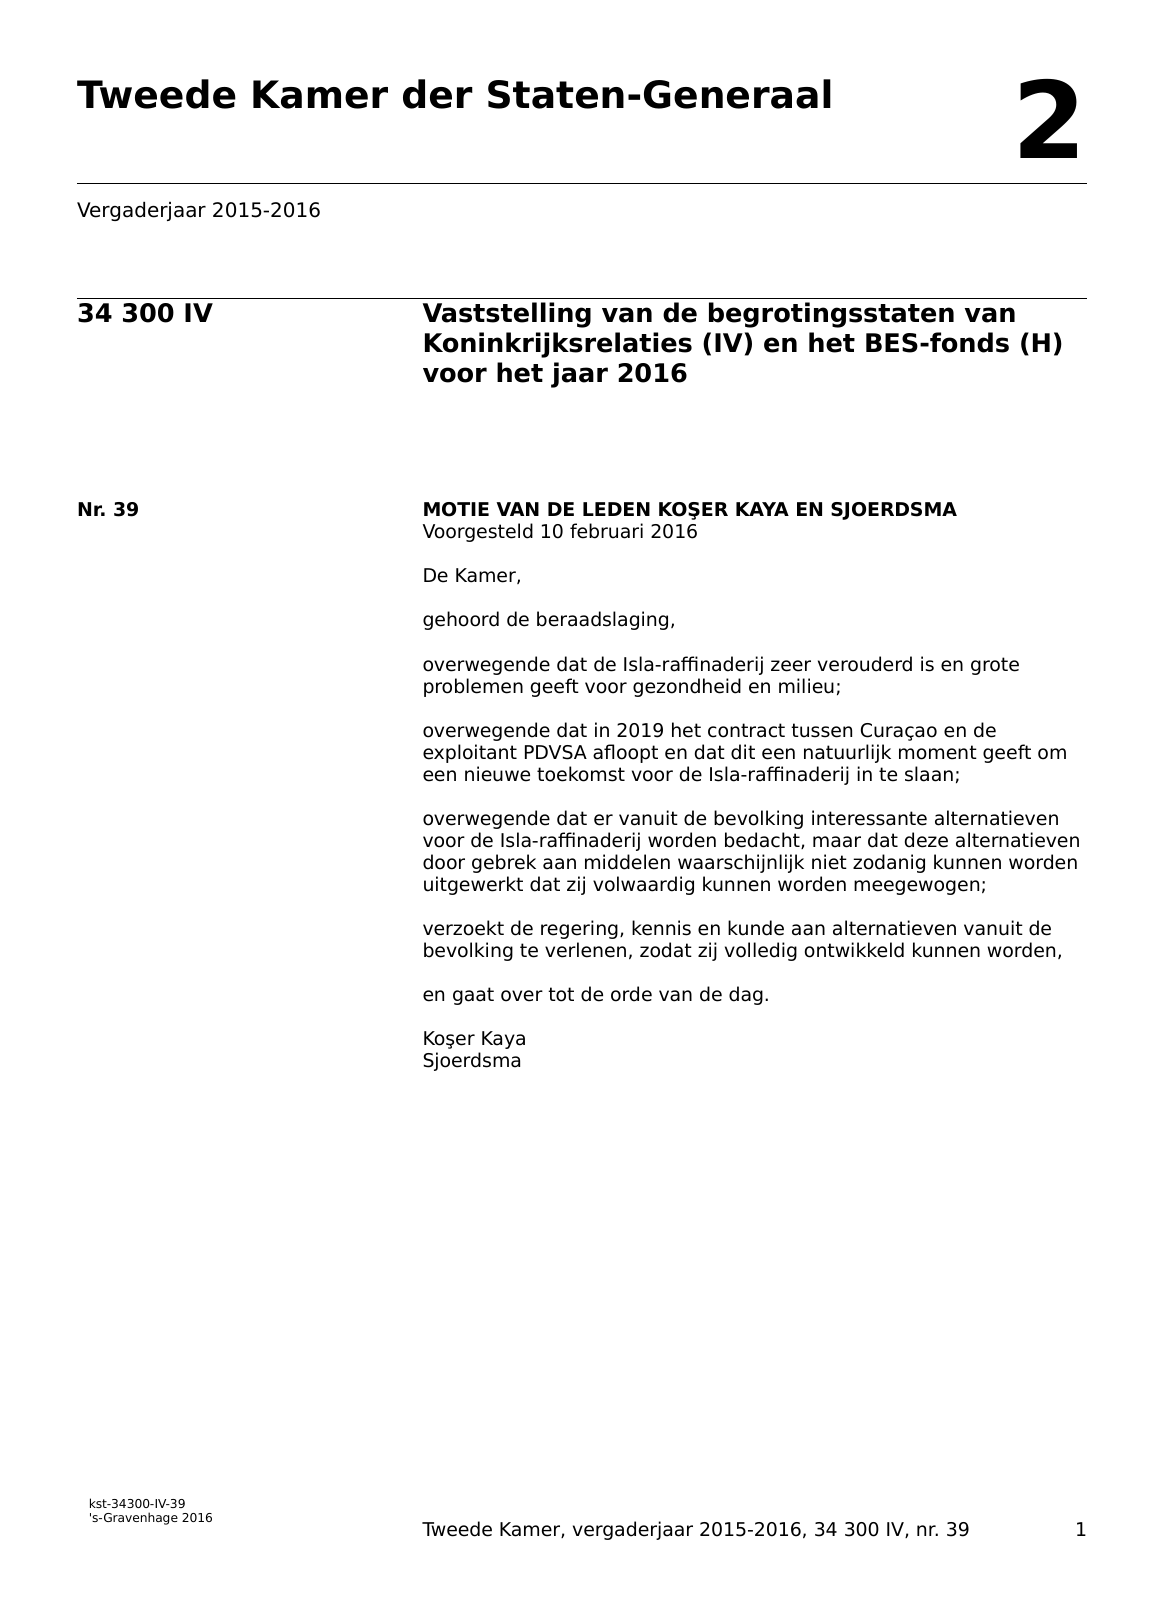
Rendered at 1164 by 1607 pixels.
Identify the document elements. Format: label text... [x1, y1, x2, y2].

text en gaat over tot de orde van de dag. [422, 984, 1087, 1006]
text verzoekt de regering, kennis en kunde aan alternatieven vanuit de bevolking te verlenen, zodat zij volledig ontwikkeld kunnen worden, [422, 918, 1087, 962]
subtitle 34 300 IV Vaststelling van de begrotingsstaten van Koninkrijksrelaties (IV) en het BES-fonds (H) voor het jaar 2016 [77, 299, 1087, 388]
text kst-34300-IV-39 [88, 1497, 323, 1511]
text overwegende dat in 2019 het contract tussen Curaçao en de exploitant PDVSA afloopt en dat dit een natuurlijk moment geeft om een nieuwe toekomst voor de Isla-raffinaderij in te slaan; [422, 720, 1087, 786]
table_header Tweede Kamer der Staten-Generaal [77, 59, 886, 183]
text 's-Gravenhage 2016 [88, 1511, 323, 1525]
text Sjoerdsma [422, 1050, 1087, 1072]
text De Kamer, [422, 565, 1087, 587]
text Voorgesteld 10 februari 2016 [422, 521, 1087, 543]
table_cell Vergaderjaar 2015-2016 [77, 184, 1087, 298]
text Koşer Kaya [422, 1028, 1087, 1050]
text gehoord de beraadslaging, [422, 609, 1087, 631]
text overwegende dat er vanuit de bevolking interessante alternatieven voor de Isla-raffinaderij worden bedacht, maar dat deze alternatieven door gebrek aan middelen waarschijnlijk niet zodanig kunnen worden uitgewerkt dat zij volwaardig kunnen worden meegewogen; [422, 808, 1087, 896]
table_header 2 [886, 59, 1087, 183]
subtitle Nr. 39 MOTIE VAN DE LEDEN KOŞER KAYA EN SJOERDSMA [77, 499, 1087, 521]
text overwegende dat de Isla-raffinaderij zeer verouderd is en grote problemen geeft voor gezondheid en milieu; [422, 653, 1087, 697]
